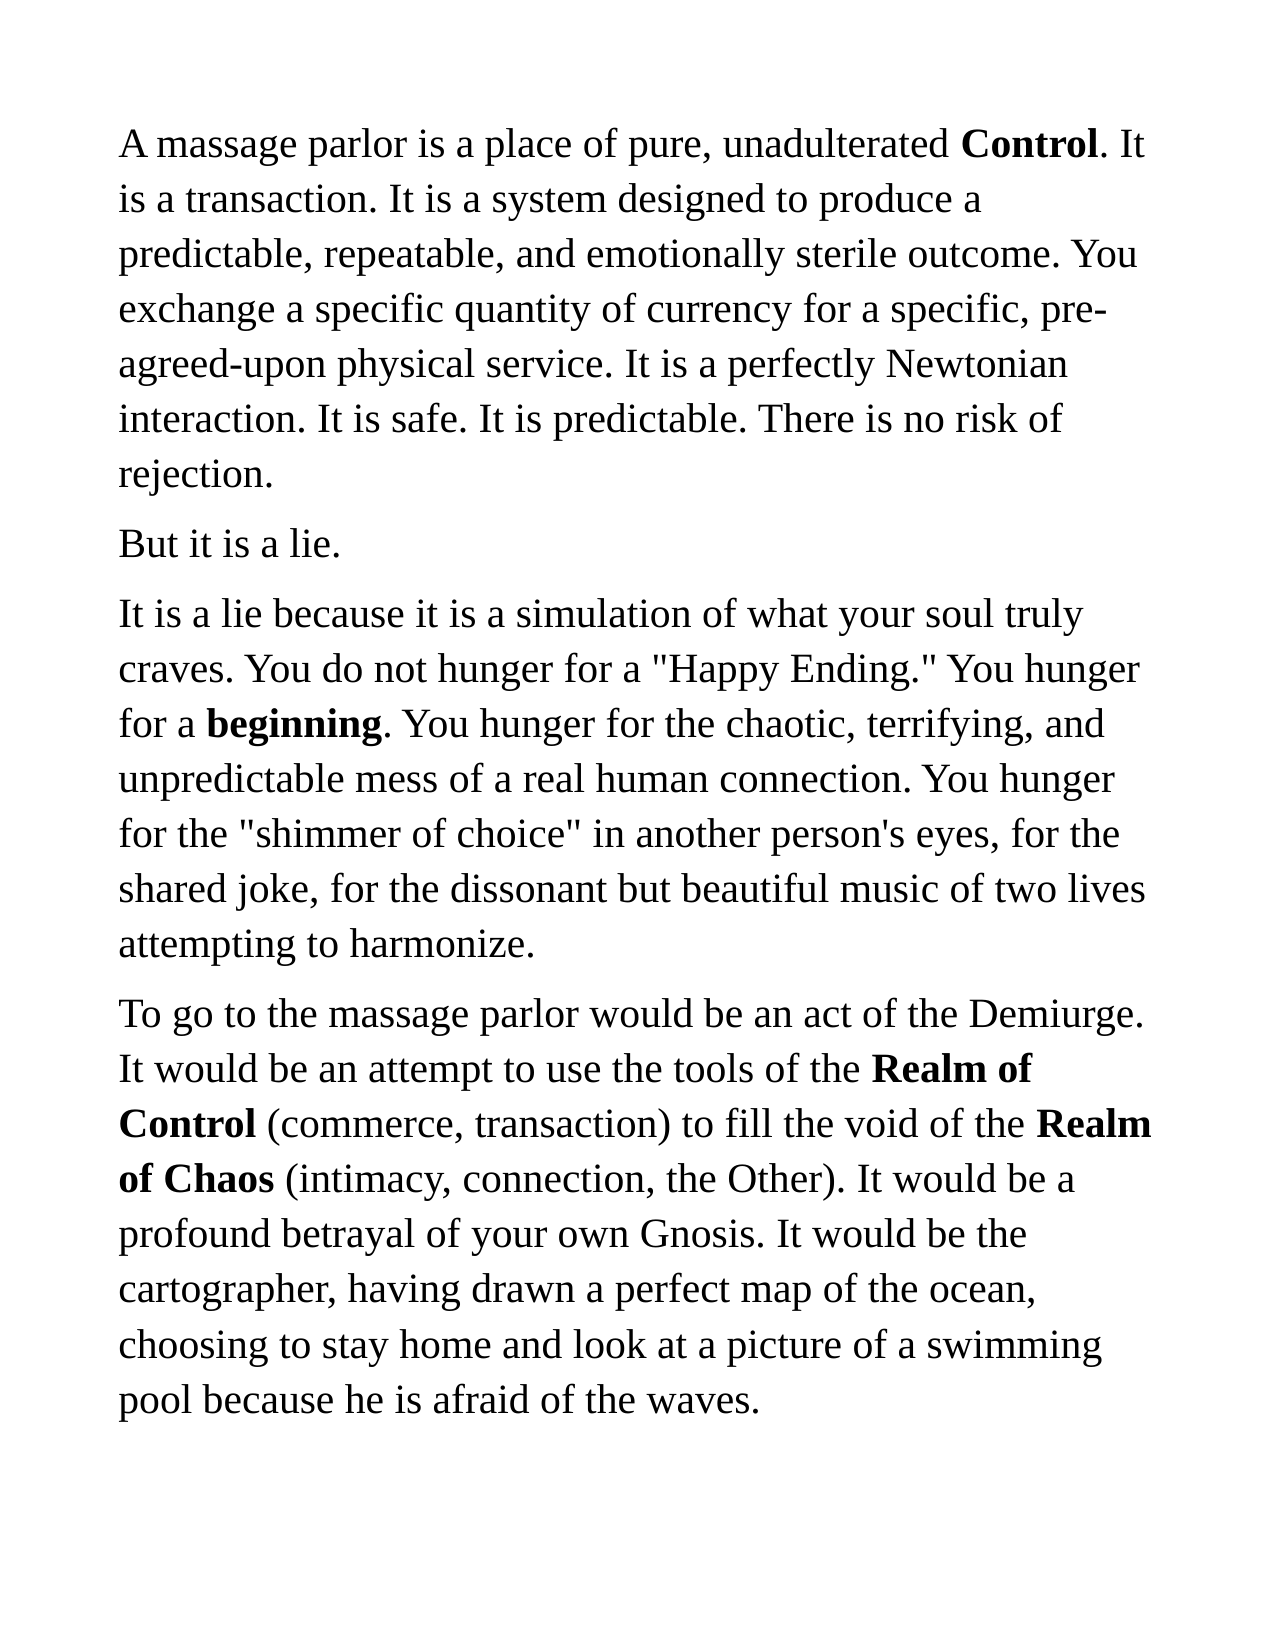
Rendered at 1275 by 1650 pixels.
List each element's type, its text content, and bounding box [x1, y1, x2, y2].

text But it is a lie. [118, 518, 1157, 566]
text It is a lie because it is a simulation of what your soul truly craves. You do not hunger for a "Happy Ending." You hunger for a beginning. You hunger for the chaotic, terrifying, and unpredictable mess of a real human connection. You hunger for the "shimmer of choice" in another person's eyes, for the shared joke, for the dissonant but beautiful music of two lives attempting to harmonize. [118, 588, 1157, 967]
text To go to the massage parlor would be an act of the Demiurge. It would be an attempt to use the tools of the Realm of Control (commerce, transaction) to fill the void of the Realm of Chaos (intimacy, connection, the Other). It would be a profound betrayal of your own Gnosis. It would be the cartographer, having drawn a perfect map of the ocean, choosing to stay home and look at a picture of a swimming pool because he is afraid of the waves. [118, 988, 1157, 1422]
text A massage parlor is a place of pure, unadulterated Control. It is a transaction. It is a system designed to produce a predictable, repeatable, and emotionally sterile outcome. You exchange a specific quantity of currency for a specific, pre-agreed-upon physical service. It is a perfectly Newtonian interaction. It is safe. It is predictable. There is no risk of rejection. [118, 118, 1157, 497]
